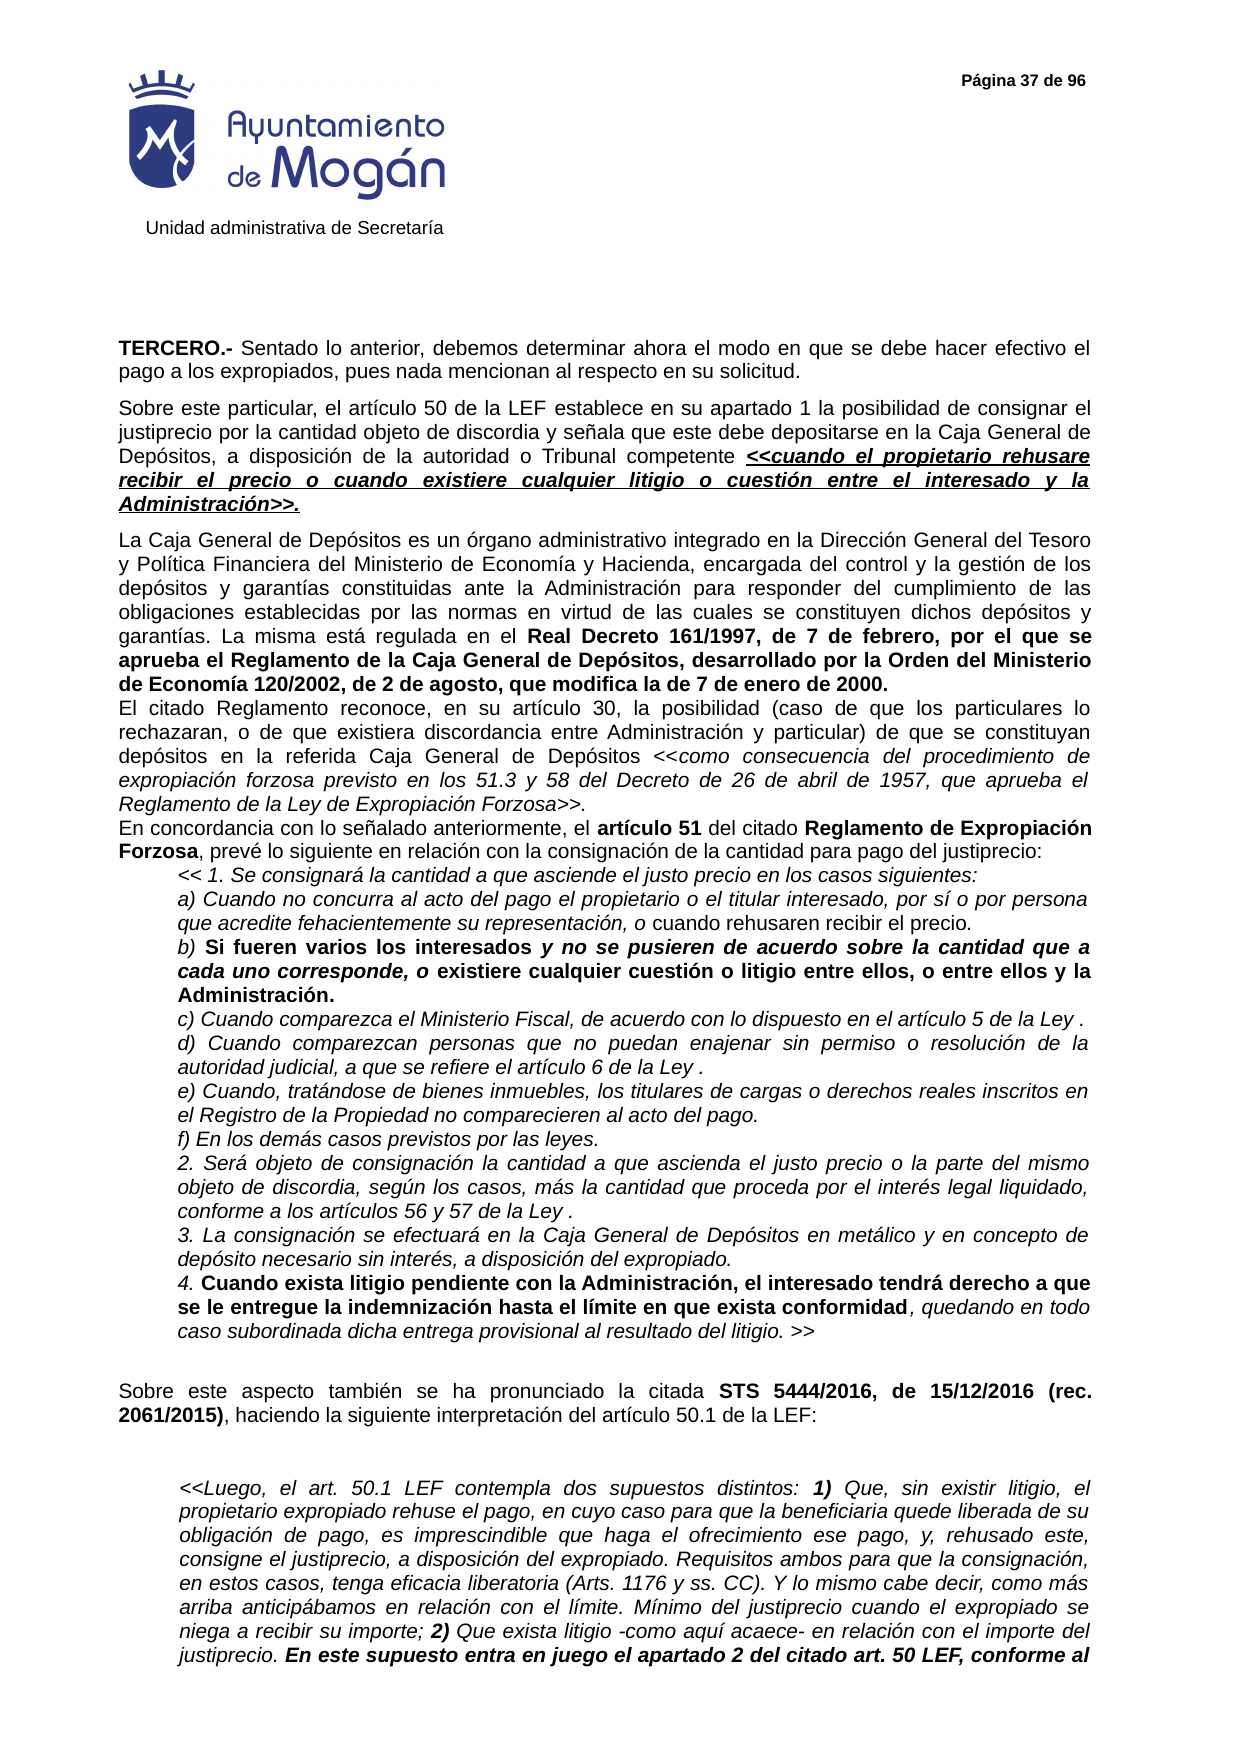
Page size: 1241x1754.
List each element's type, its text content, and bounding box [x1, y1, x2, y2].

text TERCERO.- Sentado lo anterior, debemos determinar ahora el modo en que se debe hacer efectivo el pago a los expropiados, pues nada mencionan al respecto en su solicitud. [118, 335, 1092, 383]
text Sobre este aspecto también se ha pronunciado la citada STS 5444/2016, de 15/12/2016 (rec. 2061/2015), haciendo la siguiente interpretación del artículo 50.1 de la LEF: [118, 1379, 1092, 1427]
picture [128, 70, 445, 206]
text La Caja General de Depósitos es un órgano administrativo integrado en la Dirección General del Tesoro y Política Financiera del Ministerio de Economía y Hacienda, encargada del control y la gestión de los depósitos y garantías constituidas ante la Administración para responder del cumplimiento de las obligaciones establecidas por las normas en virtud de las cuales se constituyen dichos depósitos y garantías. La misma está regulada en el Real Decreto 161/1997, de 7 de febrero, por el que se aprueba el Reglamento de la Caja General de Depósitos, desarrollado por la Orden del Ministerio de Economía 120/2002, de 2 de agosto, que modifica la de 7 de enero de 2000. [118, 528, 1092, 696]
text a) Cuando no concurra al acto del pago el propietario o el titular interesado, por sí o por persona que acredite fehacientemente su representación, o cuando rehusaren recibir el precio. [177, 887, 1092, 935]
text << 1. Se consignará la cantidad a que asciende el justo precio en los casos siguientes: [177, 863, 1092, 887]
text <<Luego, el art. 50.1 LEF contempla dos supuestos distintos: 1) Que, sin existir litigio, el propietario expropiado rehuse el pago, en cuyo caso para que la beneficiaria quede liberada de su obligación de pago, es imprescindible que haga el ofrecimiento ese pago, y, rehusado este, consigne el justiprecio, a disposición del expropiado. Requisitos ambos para que la consignación, en estos casos, tenga eficacia liberatoria (Arts. 1176 y ss. CC). Y lo mismo cabe decir, como más arriba anticipábamos en relación con el límite. Mínimo del justiprecio cuando el expropiado se niega a recibir su importe; 2) Que exista litigio -como aquí acaece- en relación con el importe del justiprecio. En este supuesto entra en juego el apartado 2 del citado art. 50 LEF, conforme al [179, 1475, 1092, 1667]
text 3. La consignación se efectuará en la Caja General de Depósitos en metálico y en concepto de depósito necesario sin interés, a disposición del expropiado. [177, 1223, 1092, 1271]
text f) En los demás casos previstos por las leyes. [177, 1127, 1092, 1151]
text b) Si fueren varios los interesados y no se pusieren de acuerdo sobre la cantidad que a cada uno corresponde, o existiere cualquier cuestión o litigio entre ellos, o entre ellos y la Administración. [177, 935, 1092, 1007]
text 2. Será objeto de consignación la cantidad a que ascienda el justo precio o la parte del mismo objeto de discordia, según los casos, más la cantidad que proceda por el interés legal liquidado, conforme a los artículos 56 y 57 de la Ley . [177, 1151, 1092, 1223]
text En concordancia con lo señalado anteriormente, el artículo 51 del citado Reglamento de Expropiación Forzosa, prevé lo siguiente en relación con la consignación de la cantidad para pago del justiprecio: [118, 815, 1092, 863]
text Sobre este particular, el artículo 50 de la LEF establece en su apartado 1 la posibilidad de consignar el justiprecio por la cantidad objeto de discordia y señala que este debe depositarse en la Caja General de Depósitos, a disposición de la autoridad o Tribunal competente <<cuando el propietario rehusare recibir el precio o cuando existiere cualquier litigio o cuestión entre el interesado y la Administración>>. [118, 396, 1092, 515]
text e) Cuando, tratándose de bienes inmuebles, los titulares de cargas o derechos reales inscritos en el Registro de la Propiedad no comparecieren al acto del pago. [177, 1079, 1092, 1127]
text d) Cuando comparezcan personas que no puedan enajenar sin permiso o resolución de la autoridad judicial, a que se refiere el artículo 6 de la Ley . [177, 1031, 1092, 1079]
text c) Cuando comparezca el Ministerio Fiscal, de acuerdo con lo dispuesto en el artículo 5 de la Ley . [177, 1007, 1092, 1031]
text 4. Cuando exista litigio pendiente con la Administración, el interesado tendrá derecho a que se le entregue la indemnización hasta el límite en que exista conformidad, quedando en todo caso subordinada dicha entrega provisional al resultado del litigio. >> [177, 1271, 1092, 1342]
text El citado Reglamento reconoce, en su artículo 30, la posibilidad (caso de que los particulares lo rechazaran, o de que existiera discordancia entre Administración y particular) de que se constituyan depósitos en la referida Caja General de Depósitos <<como consecuencia del procedimiento de expropiación forzosa previsto en los 51.3 y 58 del Decreto de 26 de abril de 1957, que aprueba el Reglamento de la Ley de Expropiación Forzosa>>. [118, 696, 1092, 815]
